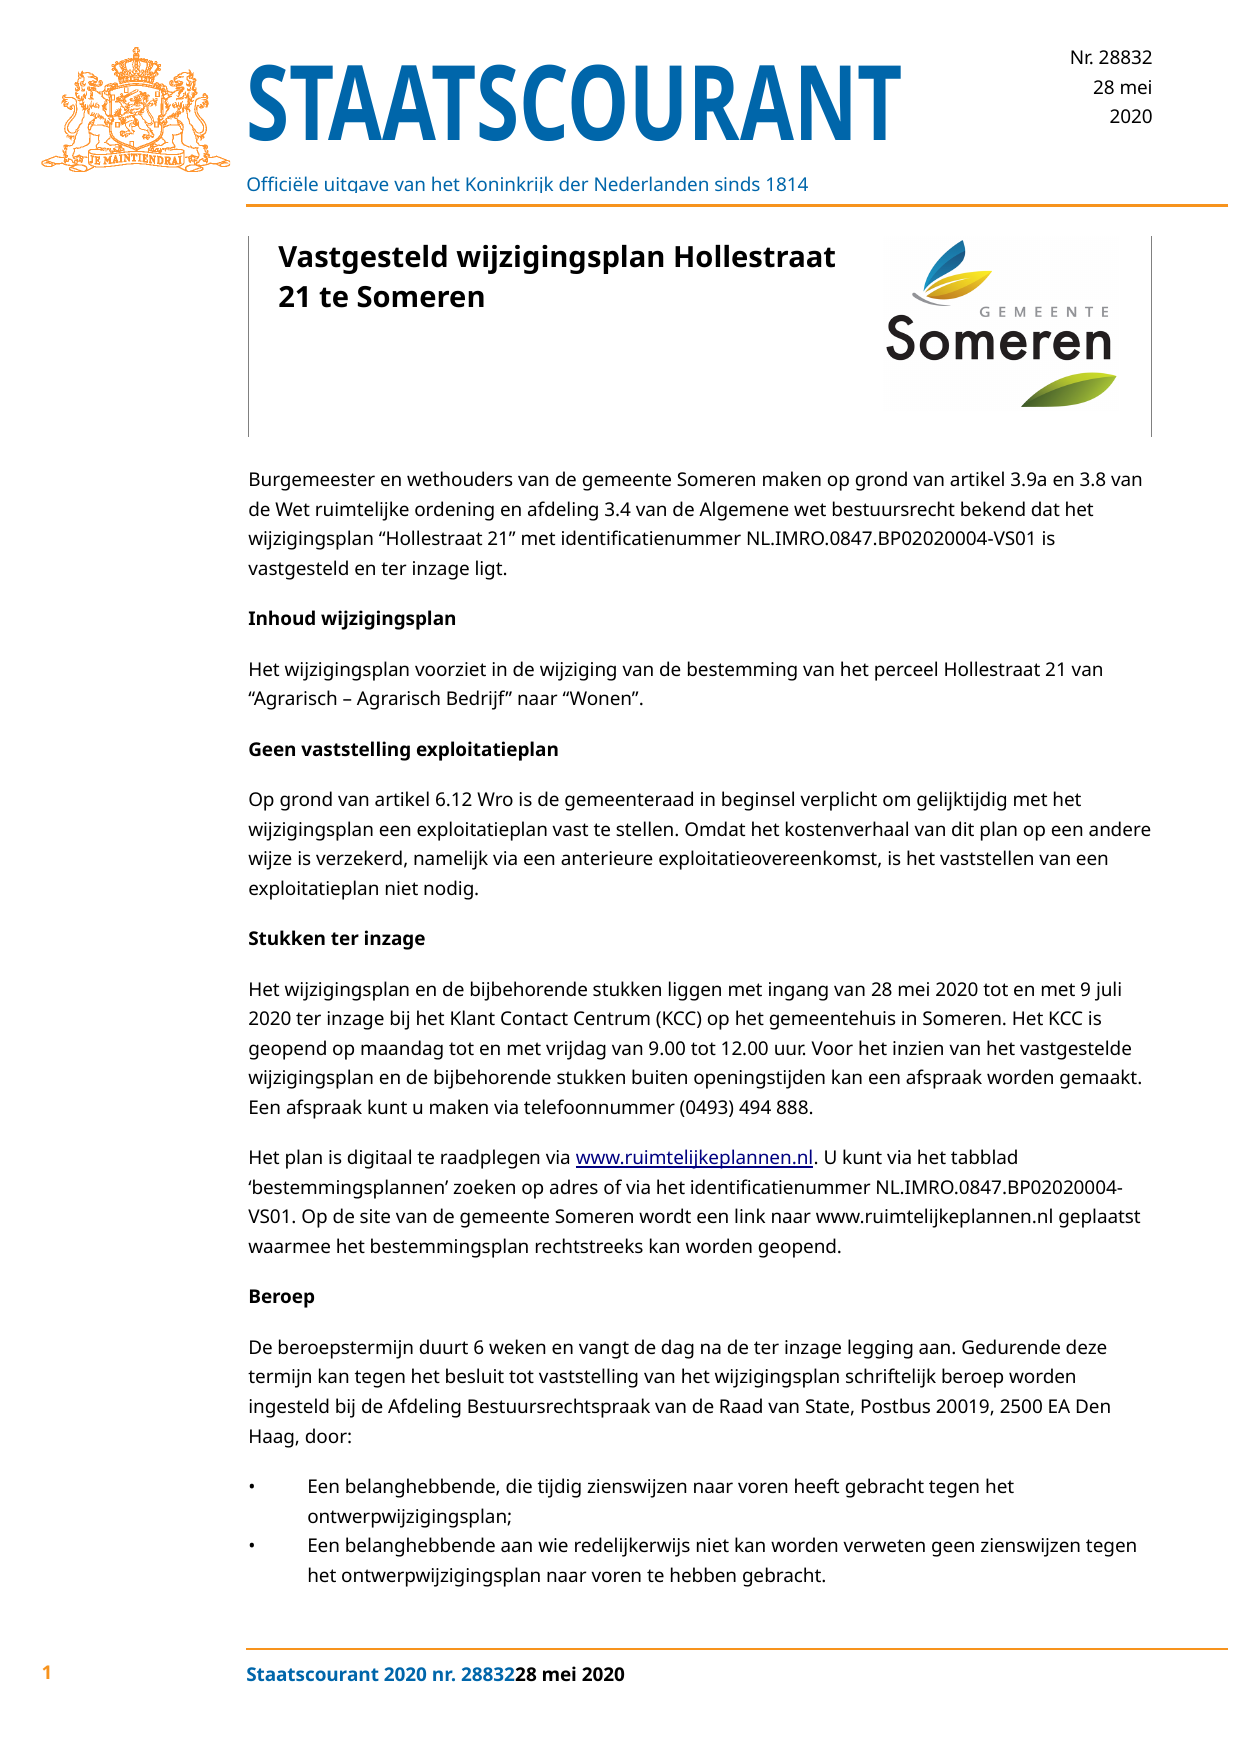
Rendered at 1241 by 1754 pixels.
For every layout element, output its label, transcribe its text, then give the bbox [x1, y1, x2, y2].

text Inhoud wijzigingsplan [248, 605, 1152, 631]
text Het wijzigingsplan en de bijbehorende stukken liggen met ingang van 28 mei 2020 tot en met 9 juli 2020 ter inzage bij het Klant Contact Centrum (KCC) op het gemeentehuis in Someren. Het KCC is geopend op maandag tot en met vrijdag van 9.00 tot 12.00 uur. Voor het inzien van het vastgestelde wijzigingsplan en de bijbehorende stukken buiten openingstijden kan een afspraak worden gemaakt. Een afspraak kunt u maken via telefoonnummer (0493) 494 888. [248, 976, 1152, 1120]
text Stukken ter inzage [248, 925, 1152, 951]
table_header Vastgesteld wijzigingsplan Hollestraat 21 te Someren [249, 236, 850, 437]
text Beroep [248, 1284, 1152, 1309]
picture [882, 236, 1119, 411]
text Het plan is digitaal te raadplegen via www.ruimtelijkeplannen.nl. U kunt via het tabblad ‘bestemmingsplannen’ zoeken op adres of via het identificatienummer NL.IMRO.0847.BP02020004-VS01. Op de site van de gemeente Someren wordt een link naar www.ruimtelijkeplannen.nl geplaatst waarmee het bestemmingsplan rechtstreeks kan worden geopend. [248, 1144, 1152, 1259]
text Burgemeester en wethouders van de gemeente Someren maken op grond van artikel 3.9a en 3.8 van de Wet ruimtelijke ordening en afdeling 3.4 van de Algemene wet bestuursrecht bekend dat het wijzigingsplan “Hollestraat 21” met identificatienummer NL.IMRO.0847.BP02020004-VS01 is vastgesteld en ter inzage ligt. [248, 466, 1152, 581]
text Op grond van artikel 6.12 Wro is de gemeenteraad in beginsel verplicht om gelijktijdig met het wijzigingsplan een exploitatieplan vast te stellen. Omdat het kostenverhaal van dit plan op een andere wijze is verzekerd, namelijk via een anterieure exploitatieovereenkomst, is het vaststellen van een exploitatieplan niet nodig. [248, 786, 1152, 901]
table_header [850, 236, 1151, 437]
text Geen vaststelling exploitatieplan [248, 736, 1152, 762]
list Een belanghebbende, die tijdig zienswijzen naar voren heeft gebracht tegen het ontwerpwijzigingsplan; [248, 1473, 1152, 1529]
picture [41, 47, 231, 172]
text Het wijzigingsplan voorziet in de wijziging van de bestemming van het perceel Hollestraat 21 van “Agrarisch – Agrarisch Bedrijf” naar “Wonen”. [248, 656, 1152, 711]
text De beroepstermijn duurt 6 weken en vangt de dag na de ter inzage legging aan. Gedurende deze termijn kan tegen het besluit tot vaststelling van het wijzigingsplan schriftelijk beroep worden ingesteld bij de Afdeling Bestuursrechtspraak van de Raad van State, Postbus 20019, 2500 EA Den Haag, door: [248, 1334, 1152, 1449]
list Een belanghebbende aan wie redelijkerwijs niet kan worden verweten geen zienswijzen tegen het ontwerpwijzigingsplan naar voren te hebben gebracht. [248, 1532, 1152, 1588]
